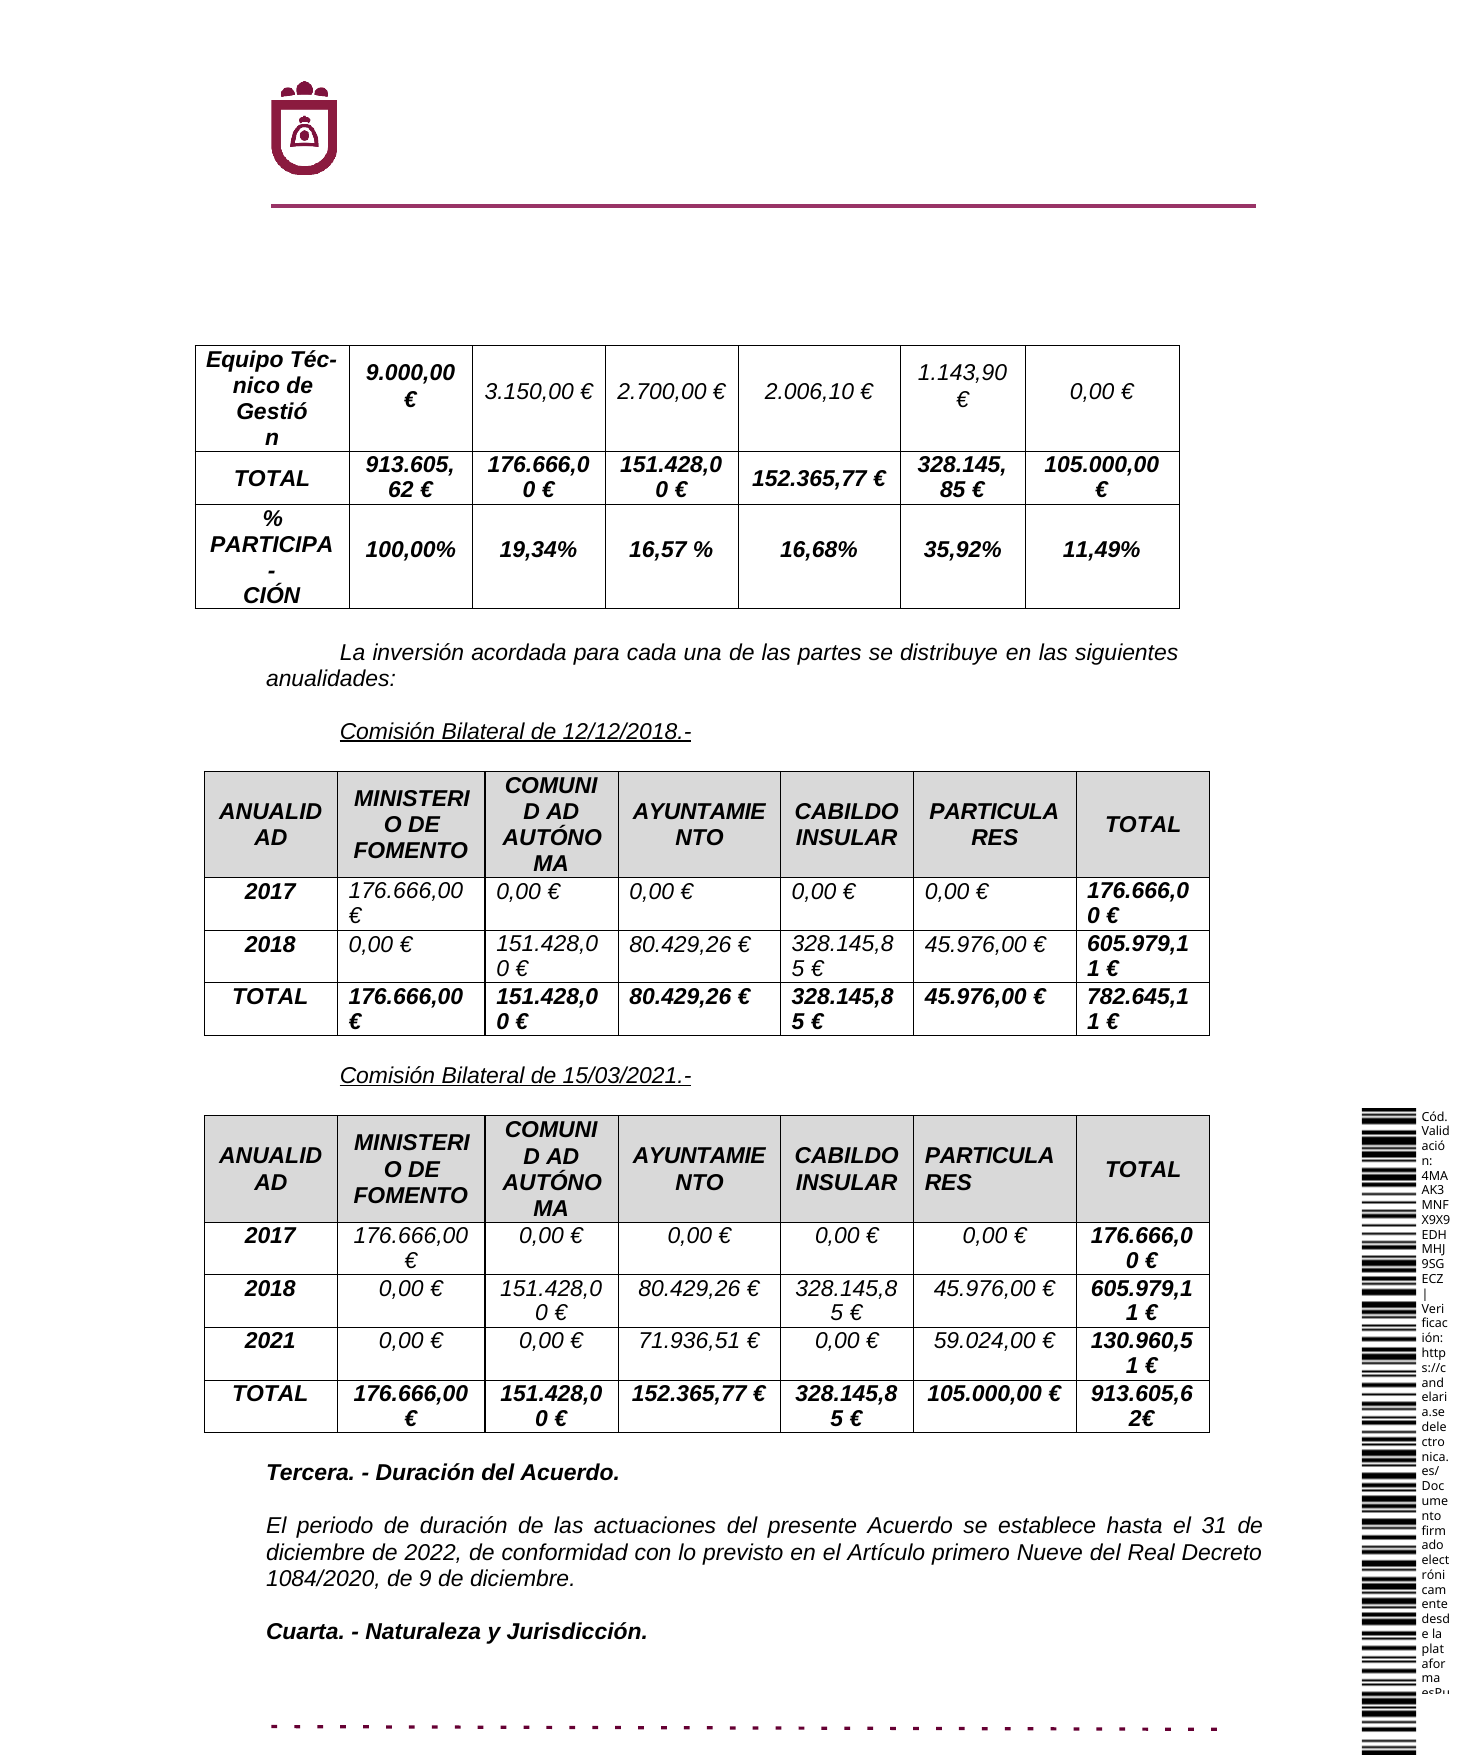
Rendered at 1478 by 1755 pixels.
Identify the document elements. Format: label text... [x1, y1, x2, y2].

table_cell 19,34% [473, 505, 605, 608]
table_cell 151.428,0 0 € [486, 931, 618, 982]
table_header 9.000,00 € [350, 346, 472, 451]
table_cell 2017 [205, 878, 337, 929]
table_cell 152.365,77 € [619, 1381, 780, 1432]
table_cell 130.960,5 1 € [1077, 1328, 1209, 1379]
table_header 2.700,00 € [606, 346, 738, 451]
table_cell 152.365,77 € [739, 452, 900, 503]
text Cód. Validación: 4MAAK3MNFX9X9EDHMHJ9SGECZ | Verificación: https://candelaria.sedelectronica.es/ Documento firmado electrónicamente desde la plataforma esPublico Gestiona | Página 12 de 100 [1421, 1110, 1450, 1693]
table_cell 0,00 € [486, 878, 618, 929]
table_header AYUNTAMIE NTO [619, 772, 780, 877]
table_cell 0,00 € [914, 878, 1076, 929]
table_header COMUNID AD AUTÓNO MA [486, 1116, 618, 1222]
table_cell 328.145, 85 € [901, 452, 1025, 503]
table_cell 605.979,1 1 € [1077, 1275, 1209, 1327]
table_cell 782.645,1 1 € [1077, 983, 1209, 1035]
table_header CABILDO INSULAR [781, 1116, 913, 1222]
table_header CABILDO INSULAR [781, 772, 913, 877]
table_cell 80.429,26 € [619, 1275, 780, 1327]
table_cell 605.979,1 1 € [1077, 931, 1209, 982]
table_header 2.006,10 € [739, 346, 900, 451]
table_header PARTICULA RES [914, 1116, 1076, 1222]
table_header ANUALID AD [205, 1116, 337, 1222]
table_cell 45.976,00 € [914, 1275, 1076, 1327]
table_header Equipo Téc- nico de Gestión [196, 346, 349, 451]
table_cell 35,92% [901, 505, 1025, 608]
table_cell 2021 [205, 1328, 337, 1379]
table_cell 45.976,00 € [914, 931, 1076, 982]
text Comisión Bilateral de 15/03/2021.- [339, 1062, 1427, 1089]
table_cell 151.428,0 0 € [486, 1275, 618, 1327]
text El periodo de duración de las actuaciones del presente Acuerdo se establece hasta el 31 de diciembre de 2022, de conformidad con lo previsto en el Artículo primero Nueve del Real Decreto 1084/2020, de 9 de diciembre. [266, 1512, 1263, 1591]
table_header PARTICULA RES [914, 772, 1076, 877]
table_cell 71.936,51 € [619, 1328, 780, 1379]
table_cell 59.024,00 € [914, 1328, 1076, 1379]
table_cell 176.666,0 0 € [1077, 1223, 1209, 1274]
table_header COMUNID AD AUTÓNO MA [486, 772, 618, 877]
subtitle Cuarta. - Naturaleza y Jurisdicción. [266, 1618, 1361, 1644]
table_cell 0,00 € [338, 1328, 484, 1379]
table_cell 11,49% [1026, 505, 1179, 608]
table_cell 151.428,0 0 € [486, 1381, 618, 1432]
table_cell 0,00 € [619, 1223, 780, 1274]
table_cell 80.429,26 € [619, 983, 780, 1035]
table_cell TOTAL [205, 983, 337, 1035]
table_cell 913.605, 62 € [350, 452, 472, 503]
table_cell 80.429,26 € [619, 931, 780, 982]
table_cell 176.666,00 € [338, 1223, 484, 1274]
table_cell 0,00 € [486, 1223, 618, 1274]
table_cell 0,00 € [781, 1223, 913, 1274]
table_cell 0,00 € [338, 931, 484, 982]
table_cell 328.145,8 5 € [781, 1275, 913, 1327]
table_cell 105.000,00 € [1026, 452, 1179, 503]
table_header TOTAL [1077, 772, 1209, 877]
table_header 3.150,00 € [473, 346, 605, 451]
table_cell TOTAL [205, 1381, 337, 1432]
table_cell 2018 [205, 1275, 337, 1327]
text La inversión acordada para cada una de las partes se distribuye en las siguientes anualidades: [266, 639, 1277, 691]
table_cell 328.145,8 5 € [781, 1381, 913, 1432]
table_header AYUNTAMIE NTO [619, 1116, 780, 1222]
table_header 1.143,90 € [901, 346, 1025, 451]
table_header ANUALID AD [205, 772, 337, 877]
table_header MINISTERI O DE FOMENTO [338, 772, 484, 877]
table_cell 176.666,00 € [338, 1381, 484, 1432]
table_cell 328.145,8 5 € [781, 983, 913, 1035]
table_cell 151.428,0 0 € [606, 452, 738, 503]
table_cell 0,00 € [486, 1328, 618, 1379]
table_header 0,00 € [1026, 346, 1179, 451]
table_cell 105.000,00 € [914, 1381, 1076, 1432]
table_cell % PARTICIPA- CIÓN [196, 505, 349, 608]
table_cell 2018 [205, 931, 337, 982]
table_cell 176.666,0 0 € [473, 452, 605, 503]
table_header TOTAL [1077, 1116, 1209, 1222]
table_cell 176.666,00 € [338, 983, 484, 1035]
table_cell 0,00 € [619, 878, 780, 929]
table_cell 913.605,6 2€ [1077, 1381, 1209, 1432]
table_cell 16,57 % [606, 505, 738, 608]
table_cell 100,00% [350, 505, 472, 608]
subtitle Tercera. - Duración del Acuerdo. [266, 1459, 1361, 1486]
table_cell 45.976,00 € [914, 983, 1076, 1035]
table_cell 0,00 € [914, 1223, 1076, 1274]
table_cell 0,00 € [781, 878, 913, 929]
table_cell 0,00 € [338, 1275, 484, 1327]
table_cell 0,00 € [781, 1328, 913, 1379]
table_cell 328.145,8 5 € [781, 931, 913, 982]
table_cell TOTAL [196, 452, 349, 503]
table_cell 176.666,0 0 € [1077, 878, 1209, 929]
table_cell 16,68% [739, 505, 900, 608]
table_cell 176.666,00 € [338, 878, 484, 929]
text Comisión Bilateral de 12/12/2018.- [339, 718, 1427, 744]
table_header MINISTERI O DE FOMENTO [338, 1116, 484, 1222]
table_cell 151.428,0 0 € [486, 983, 618, 1035]
table_cell 2017 [205, 1223, 337, 1274]
